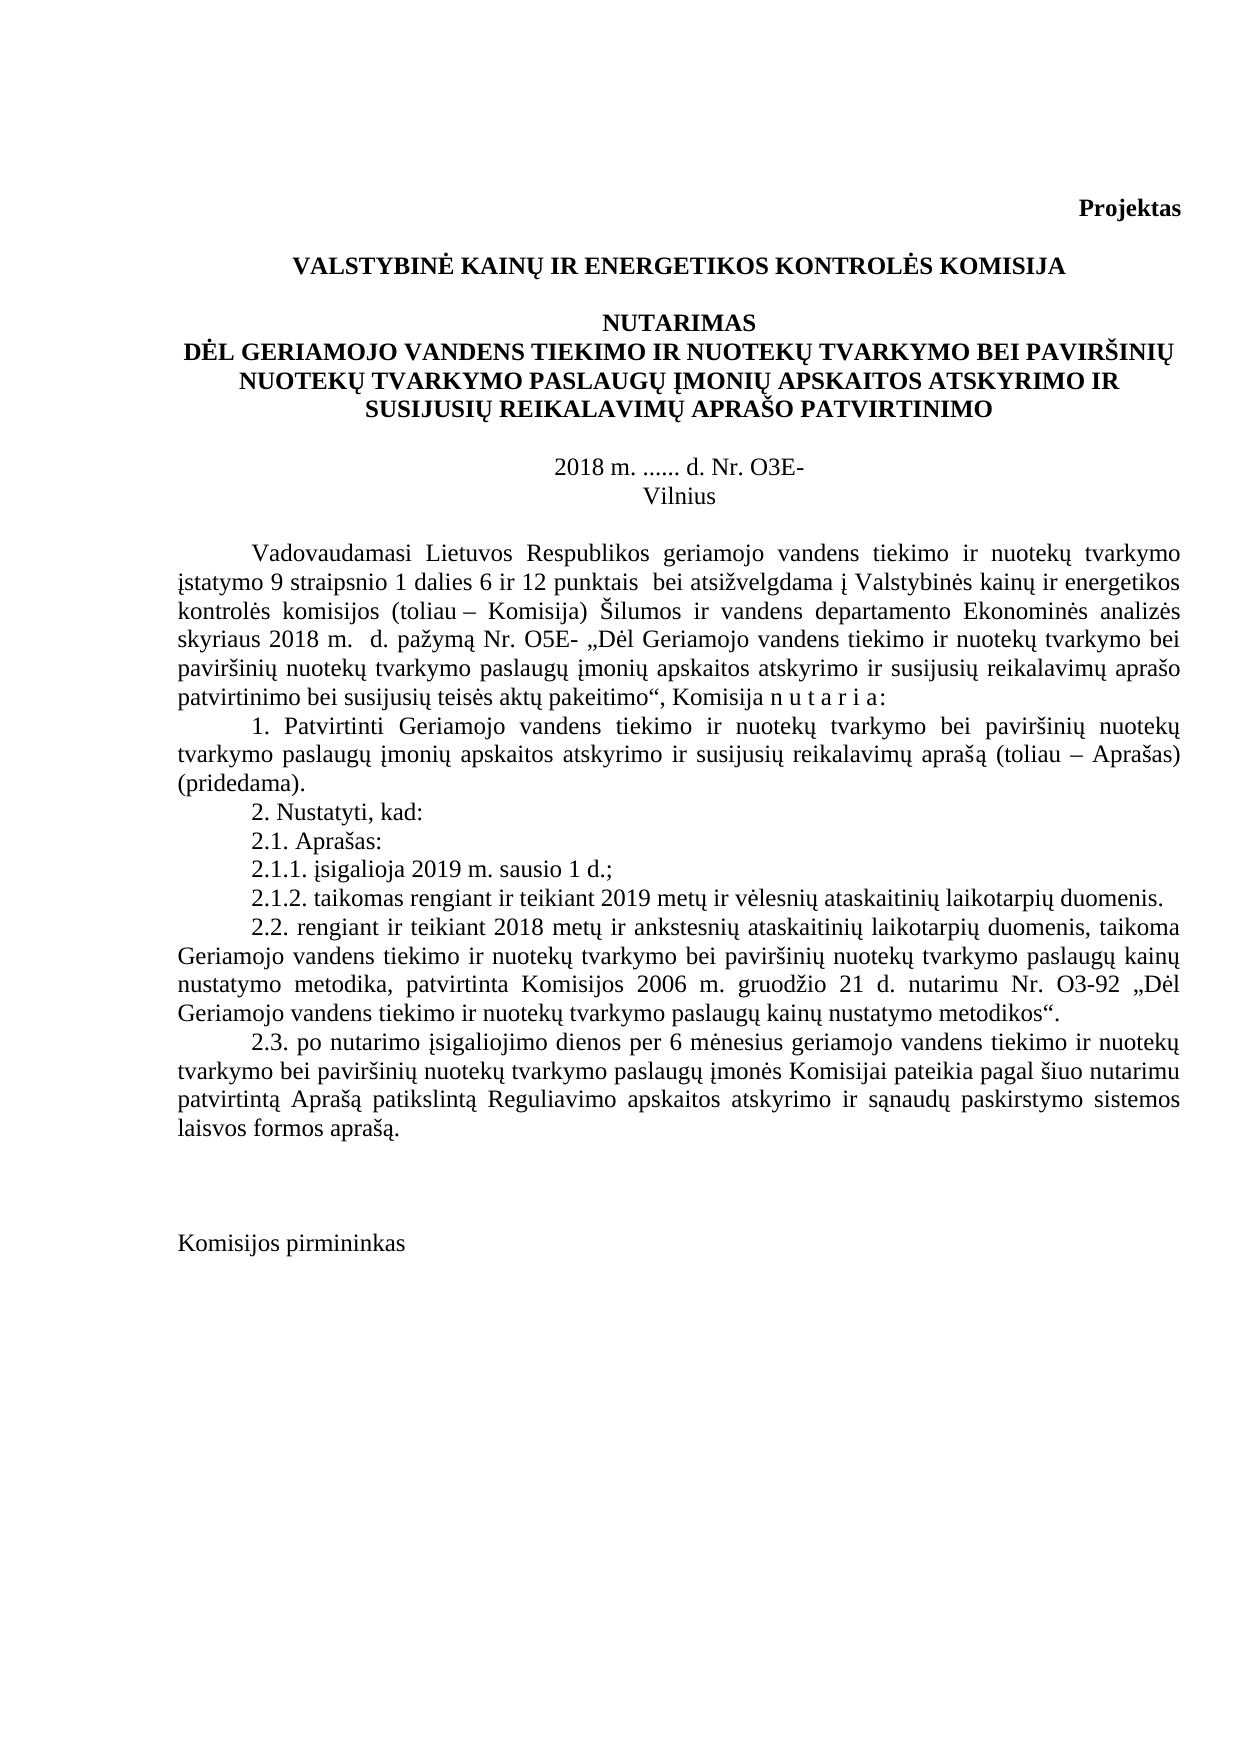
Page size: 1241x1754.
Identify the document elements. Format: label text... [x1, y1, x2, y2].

text 2.3. po nutarimo įsigaliojimo dienos per 6 mėnesius geriamojo vandens tiekimo ir nuotekų tvarkymo bei paviršinių nuotekų tvarkymo paslaugų įmonės Komisijai pateikia pagal šiuo nutarimu patvirtintą Aprašą patikslintą Reguliavimo apskaitos atskyrimo ir sąnaudų paskirstymo sistemos laisvos formos aprašą. [177, 1027, 1181, 1142]
text 2.1.2. taikomas rengiant ir teikiant 2019 metų ir vėlesnių ataskaitinių laikotarpių duomenis. [177, 883, 1181, 912]
text 2.1. Aprašas: [177, 826, 1181, 854]
text Projektas [177, 193, 1181, 222]
text 2. Nustatyti, kad: [177, 797, 1181, 826]
text 2.1.1. įsigalioja 2019 m. sausio 1 d.; [177, 854, 1181, 883]
text VALSTYBINĖ KAINŲ IR ENERGETIKOS KONTROLĖS KOMISIJA [177, 251, 1181, 279]
text 1. Patvirtinti Geriamojo vandens tiekimo ir nuotekų tvarkymo bei paviršinių nuotekų tvarkymo paslaugų įmonių apskaitos atskyrimo ir susijusių reikalavimų aprašą (toliau – Aprašas) (pridedama). [177, 711, 1181, 797]
text Vilnius [177, 481, 1181, 509]
text 2018 m. ...... d. Nr. O3E- [177, 452, 1181, 481]
text NUTARIMAS [177, 308, 1181, 337]
text 2.2. rengiant ir teikiant 2018 metų ir ankstesnių ataskaitinių laikotarpių duomenis, taikoma Geriamojo vandens tiekimo ir nuotekų tvarkymo bei paviršinių nuotekų tvarkymo paslaugų kainų nustatymo metodika, patvirtinta Komisijos 2006 m. gruodžio 21 d. nutarimu Nr. O3-92 „Dėl Geriamojo vandens tiekimo ir nuotekų tvarkymo paslaugų kainų nustatymo metodikos“. [177, 912, 1181, 1027]
text Komisijos pirmininkas [177, 1228, 1181, 1257]
text Vadovaudamasi Lietuvos Respublikos geriamojo vandens tiekimo ir nuotekų tvarkymo įstatymo 9 straipsnio 1 dalies 6 ir 12 punktais bei atsižvelgdama į Valstybinės kainų ir energetikos kontrolės komisijos (toliau – Komisija) Šilumos ir vandens departamento Ekonominės analizės skyriaus 2018 m. d. pažymą Nr. O5E- „Dėl Geriamojo vandens tiekimo ir nuotekų tvarkymo bei paviršinių nuotekų tvarkymo paslaugų įmonių apskaitos atskyrimo ir susijusių reikalavimų aprašo patvirtinimo bei susijusių teisės aktų pakeitimo“, Komisija nutaria: [177, 538, 1181, 711]
text DĖL GERIAMOJO VANDENS TIEKIMO IR NUOTEKŲ TVARKYMO BEI paviršinių nuotekų tvarkymo paslaugų ĮMONIŲ APSKAITOS ATSKYRIMO IR SUSIJUSIŲ REIKALAVIMŲ APRAŠO PATVIRTINIMO [177, 337, 1181, 423]
